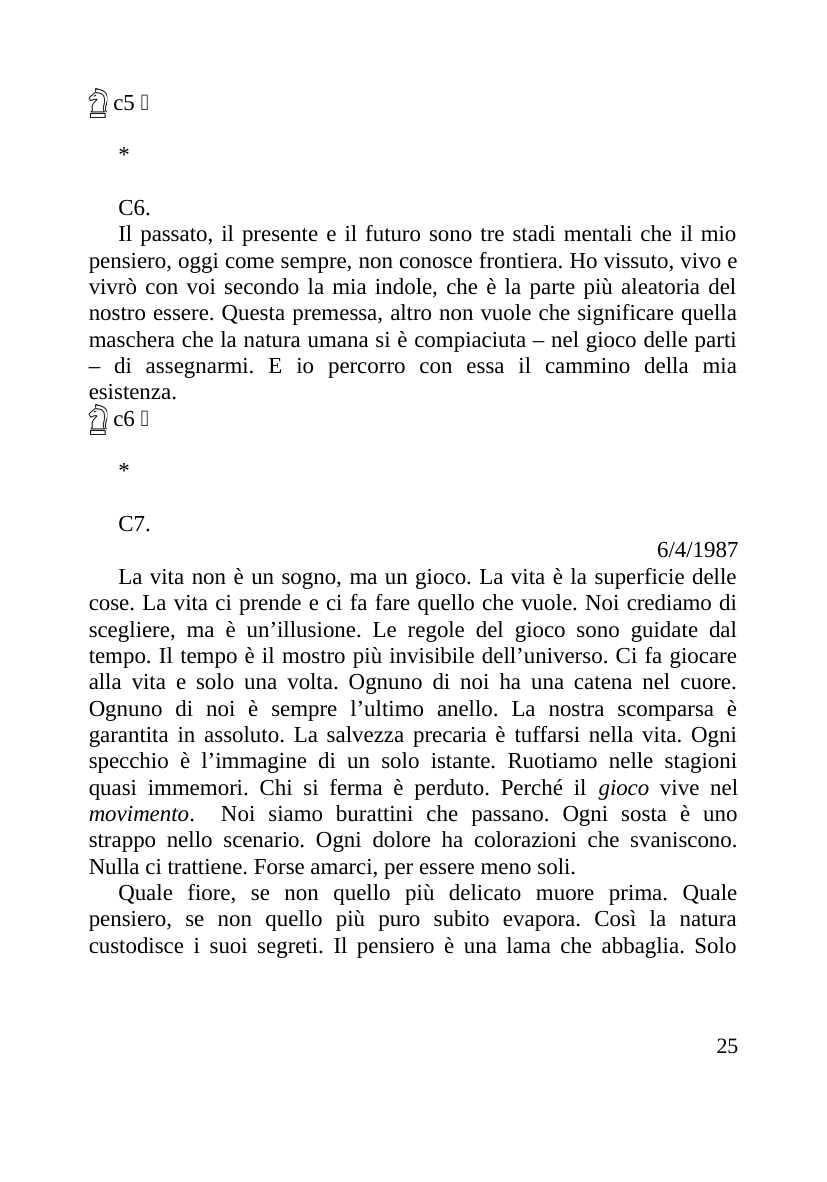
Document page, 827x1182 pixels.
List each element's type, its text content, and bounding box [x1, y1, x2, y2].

text C7. [88, 510, 738, 537]
text Il passato, il presente e il futuro sono tre stadi mentali che il mio pensiero, oggi come sempre, non conosce frontiera. Ho vissuto, vivo e vivrò con voi secondo la mia indole, che è la parte più aleatoria del nostro essere. Questa premessa, altro non vuole che significare quella maschera che la natura umana si è compiaciuta – nel gioco delle parti – di assegnarmi. E io percorro con essa il cammino della mia esistenza. [88, 220, 738, 405]
text c5 g [108, 88, 738, 115]
picture [88, 404, 108, 435]
text Quale fiore, se non quello più delicato muore prima. Quale pensiero, se non quello più puro subito evapora. Così la natura custodisce i suoi segreti. Il pensiero è una lama che abbaglia. Solo [88, 879, 738, 958]
text 6/4/1987 [88, 537, 738, 563]
text c6 g [108, 405, 738, 431]
text * [88, 141, 738, 168]
text * [88, 457, 738, 484]
text C6. [88, 194, 738, 220]
text La vita non è un sogno, ma un gioco. La vita è la superficie delle cose. La vita ci prende e ci fa fare quello che vuole. Noi crediamo di scegliere, ma è un’illusione. Le regole del gioco sono guidate dal tempo. Il tempo è il mostro più invisibile dell’universo. Ci fa giocare alla vita e solo una volta. Ognuno di noi ha una catena nel cuore. Ognuno di noi è sempre l’ultimo anello. La nostra scomparsa è garantita in assoluto. La salvezza precaria è tuffarsi nella vita. Ogni specchio è l’immagine di un solo istante. Ruotiamo nelle stagioni quasi immemori. Chi si ferma è perduto. Perché il gioco vive nel movimento. Noi siamo burattini che passano. Ogni sosta è uno strappo nello scenario. Ogni dolore ha colorazioni che svaniscono. Nulla ci trattiene. Forse amarci, per essere meno soli. [88, 563, 738, 879]
picture [88, 88, 108, 118]
